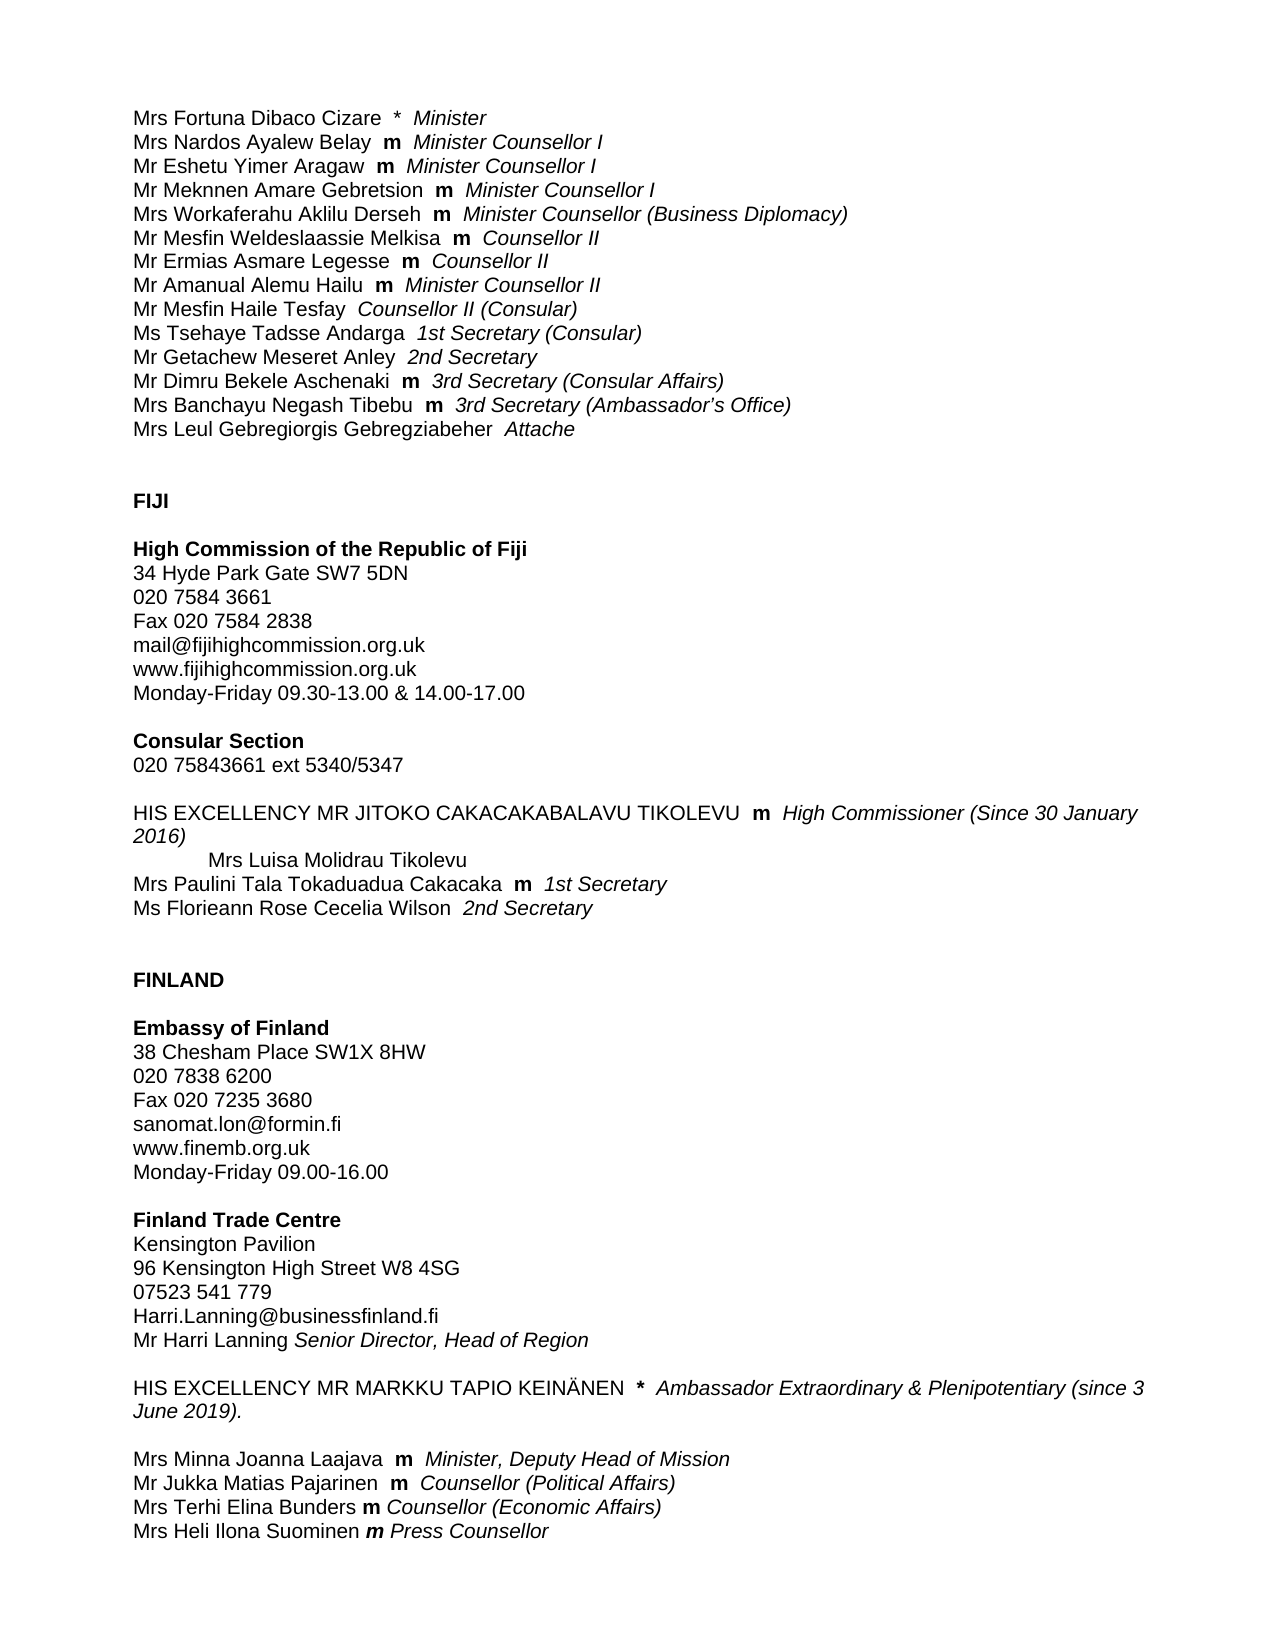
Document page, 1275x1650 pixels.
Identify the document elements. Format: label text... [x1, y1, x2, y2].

text 020 7838 6200 [133, 1064, 1181, 1088]
text Monday-Friday 09.00-16.00 [133, 1160, 1181, 1184]
text Kensington Pavilion [133, 1232, 1181, 1256]
text Mrs Banchayu Negash Tibebu m 3rd Secretary (Ambassador’s Office) [133, 393, 1181, 417]
text Mr Meknnen Amare Gebretsion m Minister Counsellor I [133, 177, 1181, 201]
text Consular Section [133, 728, 1181, 752]
text Mr Jukka Matias Pajarinen m Counsellor (Political Affairs) [133, 1471, 1181, 1495]
text HIS EXCELLENCY MR JITOKO CAKACAKABALAVU TIKOLEVU m High Commissioner (Since 30 January 2016) [133, 800, 1181, 848]
text www.fijihighcommission.org.uk [133, 657, 1181, 681]
text Mr Dimru Bekele Aschenaki m 3rd Secretary (Consular Affairs) [133, 369, 1181, 393]
text Ms Tsehaye Tadsse Andarga 1st Secretary (Consular) [133, 321, 1181, 345]
text Fax 020 7235 3680 [133, 1088, 1181, 1112]
text Mrs Nardos Ayalew Belay m Minister Counsellor I [133, 129, 1181, 153]
text Mrs Workaferahu Aklilu Derseh m Minister Counsellor (Business Diplomacy) [133, 201, 1181, 225]
text Embassy of Finland [133, 1016, 1181, 1040]
text 38 Chesham Place SW1X 8HW [133, 1040, 1181, 1064]
text Mrs Luisa Molidrau Tikolevu [133, 848, 1181, 872]
text Mr Ermias Asmare Legesse m Counsellor II [133, 249, 1181, 273]
text Mr Getachew Meseret Anley 2nd Secretary [133, 345, 1181, 369]
text Ms Florieann Rose Cecelia Wilson 2nd Secretary [133, 896, 1181, 920]
subtitle FIJI [133, 489, 1181, 513]
text 020 75843661 ext 5340/5347 [133, 752, 1181, 776]
text 020 7584 3661 [133, 585, 1181, 609]
text Fax 020 7584 2838 [133, 609, 1181, 633]
text 34 Hyde Park Gate SW7 5DN [133, 561, 1181, 585]
text FINLAND [133, 968, 1181, 992]
text Mrs Fortuna Dibaco Cizare * Minister [133, 106, 1181, 129]
subtitle High Commission of the Republic of Fiji [133, 537, 1181, 561]
text Monday-Friday 09.30-13.00 & 14.00-17.00 [133, 681, 1181, 704]
text Mr Amanual Alemu Hailu m Minister Counsellor II [133, 273, 1181, 297]
text Mr Mesfin Haile Tesfay Counsellor II (Consular) [133, 297, 1181, 321]
text sanomat.lon@formin.fi [133, 1112, 1181, 1136]
text Finland Trade Centre [133, 1208, 1181, 1232]
text Mr Mesfin Weldeslaassie Melkisa m Counsellor II [133, 225, 1181, 249]
text Mrs Terhi Elina Bunders m Counsellor (Economic Affairs) [133, 1495, 1181, 1519]
text www.finemb.org.uk [133, 1136, 1181, 1160]
text Mrs Minna Joanna Laajava m Minister, Deputy Head of Mission [133, 1447, 1181, 1471]
text mail@fijihighcommission.org.uk [133, 633, 1181, 657]
text 07523 541 779 [133, 1279, 1181, 1303]
text Mr Harri Lanning Senior Director, Head of Region [133, 1327, 1181, 1351]
text HIS EXCELLENCY MR MARKKU TAPIO KEINÄNEN * Ambassador Extraordinary & Plenipotentiary (since 3 June 2019). [133, 1375, 1181, 1423]
text Harri.Lanning@businessfinland.fi [133, 1303, 1181, 1327]
text Mrs Paulini Tala Tokaduadua Cakacaka m 1st Secretary [133, 872, 1181, 896]
text Mrs Leul Gebregiorgis Gebregziabeher Attache [133, 417, 1181, 441]
text 96 Kensington High Street W8 4SG [133, 1256, 1181, 1279]
text Mr Eshetu Yimer Aragaw m Minister Counsellor I [133, 153, 1181, 177]
text Mrs Heli Ilona Suominen m Press Counsellor [133, 1519, 1181, 1543]
